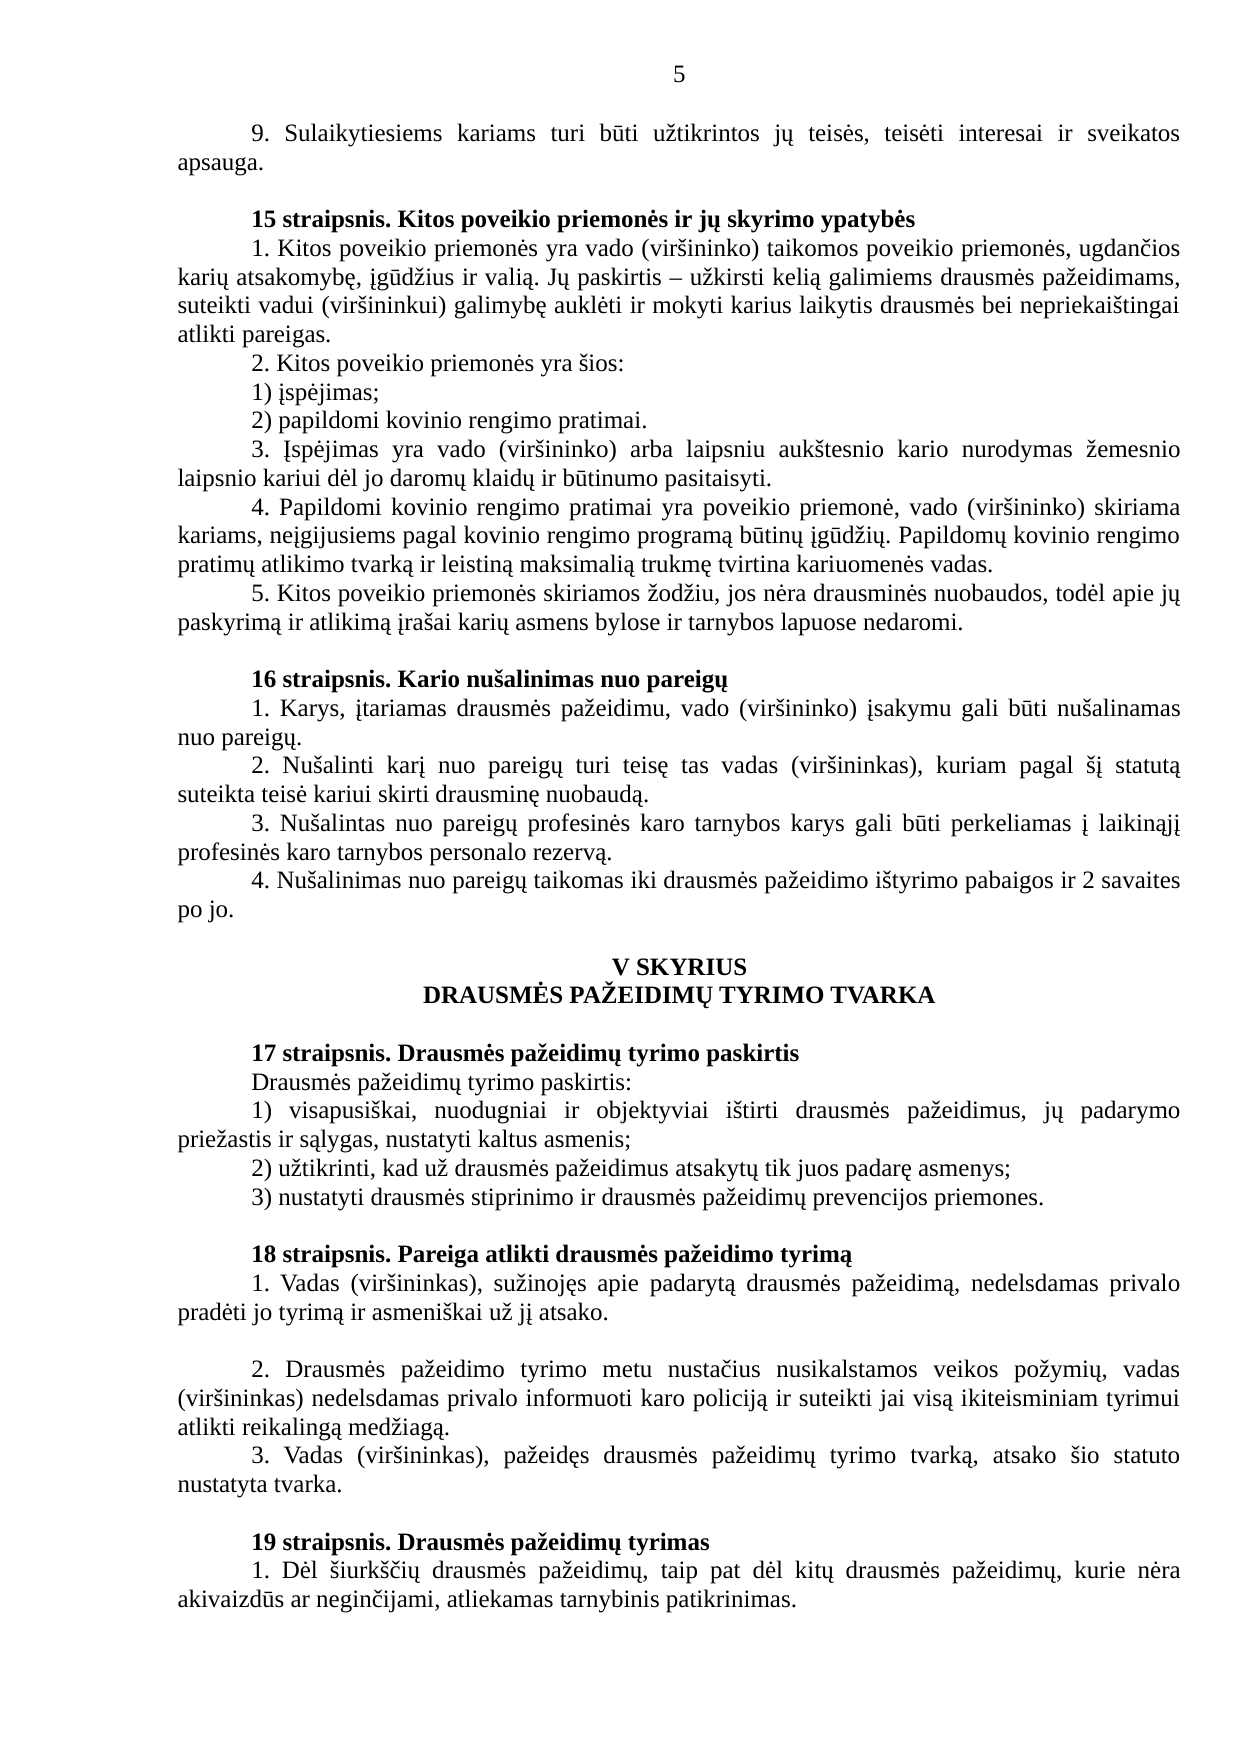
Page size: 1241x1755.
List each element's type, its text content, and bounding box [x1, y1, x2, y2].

text 1. Kitos poveikio priemonės yra vado (viršininko) taikomos poveikio priemonės, ugdančios karių atsakomybę, įgūdžius ir valią. Jų paskirtis – užkirsti kelią galimiems drausmės pažeidimams, suteikti vadui (viršininkui) galimybę auklėti ir mokyti karius laikytis drausmės bei nepriekaištingai atlikti pareigas. [177, 233, 1181, 348]
text 3. Nušalintas nuo pareigų profesinės karo tarnybos karys gali būti perkeliamas į laikinąjį profesinės karo tarnybos personalo rezervą. [177, 808, 1181, 866]
text 4. Papildomi kovinio rengimo pratimai yra poveikio priemonė, vado (viršininko) skiriama kariams, neįgijusiems pagal kovinio rengimo programą būtinų įgūdžių. Papildomų kovinio rengimo pratimų atlikimo tvarką ir leistiną maksimalią trukmę tvirtina kariuomenės vadas. [177, 492, 1181, 578]
text 2) užtikrinti, kad už drausmės pažeidimus atsakytų tik juos padarę asmenys; [177, 1153, 1181, 1182]
text 1. Dėl šiurkščių drausmės pažeidimų, taip pat dėl kitų drausmės pažeidimų, kurie nėra akivaizdūs ar neginčijami, atliekamas tarnybinis patikrinimas. [177, 1556, 1181, 1613]
text 9. Sulaikytiesiems kariams turi būti užtikrintos jų teisės, teisėti interesai ir sveikatos apsauga. [177, 118, 1181, 176]
text 17 straipsnis. Drausmės pažeidimų tyrimo paskirtis [177, 1038, 1181, 1067]
text DRAUSMĖS PAŽEIDIMŲ TYRIMO TVARKA [177, 981, 1181, 1009]
text 2. Drausmės pažeidimo tyrimo metu nustačius nusikalstamos veikos požymių, vadas (viršininkas) nedelsdamas privalo informuoti karo policiją ir suteikti jai visą ikiteisminiam tyrimui atlikti reikalingą medžiagą. [177, 1354, 1181, 1441]
text 2) papildomi kovinio rengimo pratimai. [177, 406, 1181, 434]
text 4. Nušalinimas nuo pareigų taikomas iki drausmės pažeidimo ištyrimo pabaigos ir 2 savaites po jo. [177, 866, 1181, 923]
text 3) nustatyti drausmės stiprinimo ir drausmės pažeidimų prevencijos priemones. [177, 1182, 1181, 1211]
text 18 straipsnis. Pareiga atlikti drausmės pažeidimo tyrimą [177, 1239, 1181, 1268]
text V SKYRIUS [177, 952, 1181, 981]
text 1. Karys, įtariamas drausmės pažeidimu, vado (viršininko) įsakymu gali būti nušalinamas nuo pareigų. [177, 693, 1181, 751]
text 16 straipsnis. Kario nušalinimas nuo pareigų [177, 664, 1181, 693]
text 15 straipsnis. Kitos poveikio priemonės ir jų skyrimo ypatybės [177, 204, 1181, 233]
text Drausmės pažeidimų tyrimo paskirtis: [177, 1067, 1181, 1096]
text 1) įspėjimas; [177, 377, 1181, 406]
text 3. Įspėjimas yra vado (viršininko) arba laipsniu aukštesnio kario nurodymas žemesnio laipsnio kariui dėl jo daromų klaidų ir būtinumo pasitaisyti. [177, 434, 1181, 492]
text 2. Kitos poveikio priemonės yra šios: [177, 348, 1181, 377]
text 3. Vadas (viršininkas), pažeidęs drausmės pažeidimų tyrimo tvarką, atsako šio statuto nustatyta tvarka. [177, 1441, 1181, 1498]
text 1. Vadas (viršininkas), sužinojęs apie padarytą drausmės pažeidimą, nedelsdamas privalo pradėti jo tyrimą ir asmeniškai už jį atsako. [177, 1268, 1181, 1326]
text 5. Kitos poveikio priemonės skiriamos žodžiu, jos nėra drausminės nuobaudos, todėl apie jų paskyrimą ir atlikimą įrašai karių asmens bylose ir tarnybos lapuose nedaromi. [177, 578, 1181, 636]
text 1) visapusiškai, nuodugniai ir objektyviai ištirti drausmės pažeidimus, jų padarymo priežastis ir sąlygas, nustatyti kaltus asmenis; [177, 1096, 1181, 1153]
text 2. Nušalinti karį nuo pareigų turi teisę tas vadas (viršininkas), kuriam pagal šį statutą suteikta teisė kariui skirti drausminę nuobaudą. [177, 751, 1181, 808]
text 19 straipsnis. Drausmės pažeidimų tyrimas [177, 1527, 1181, 1556]
